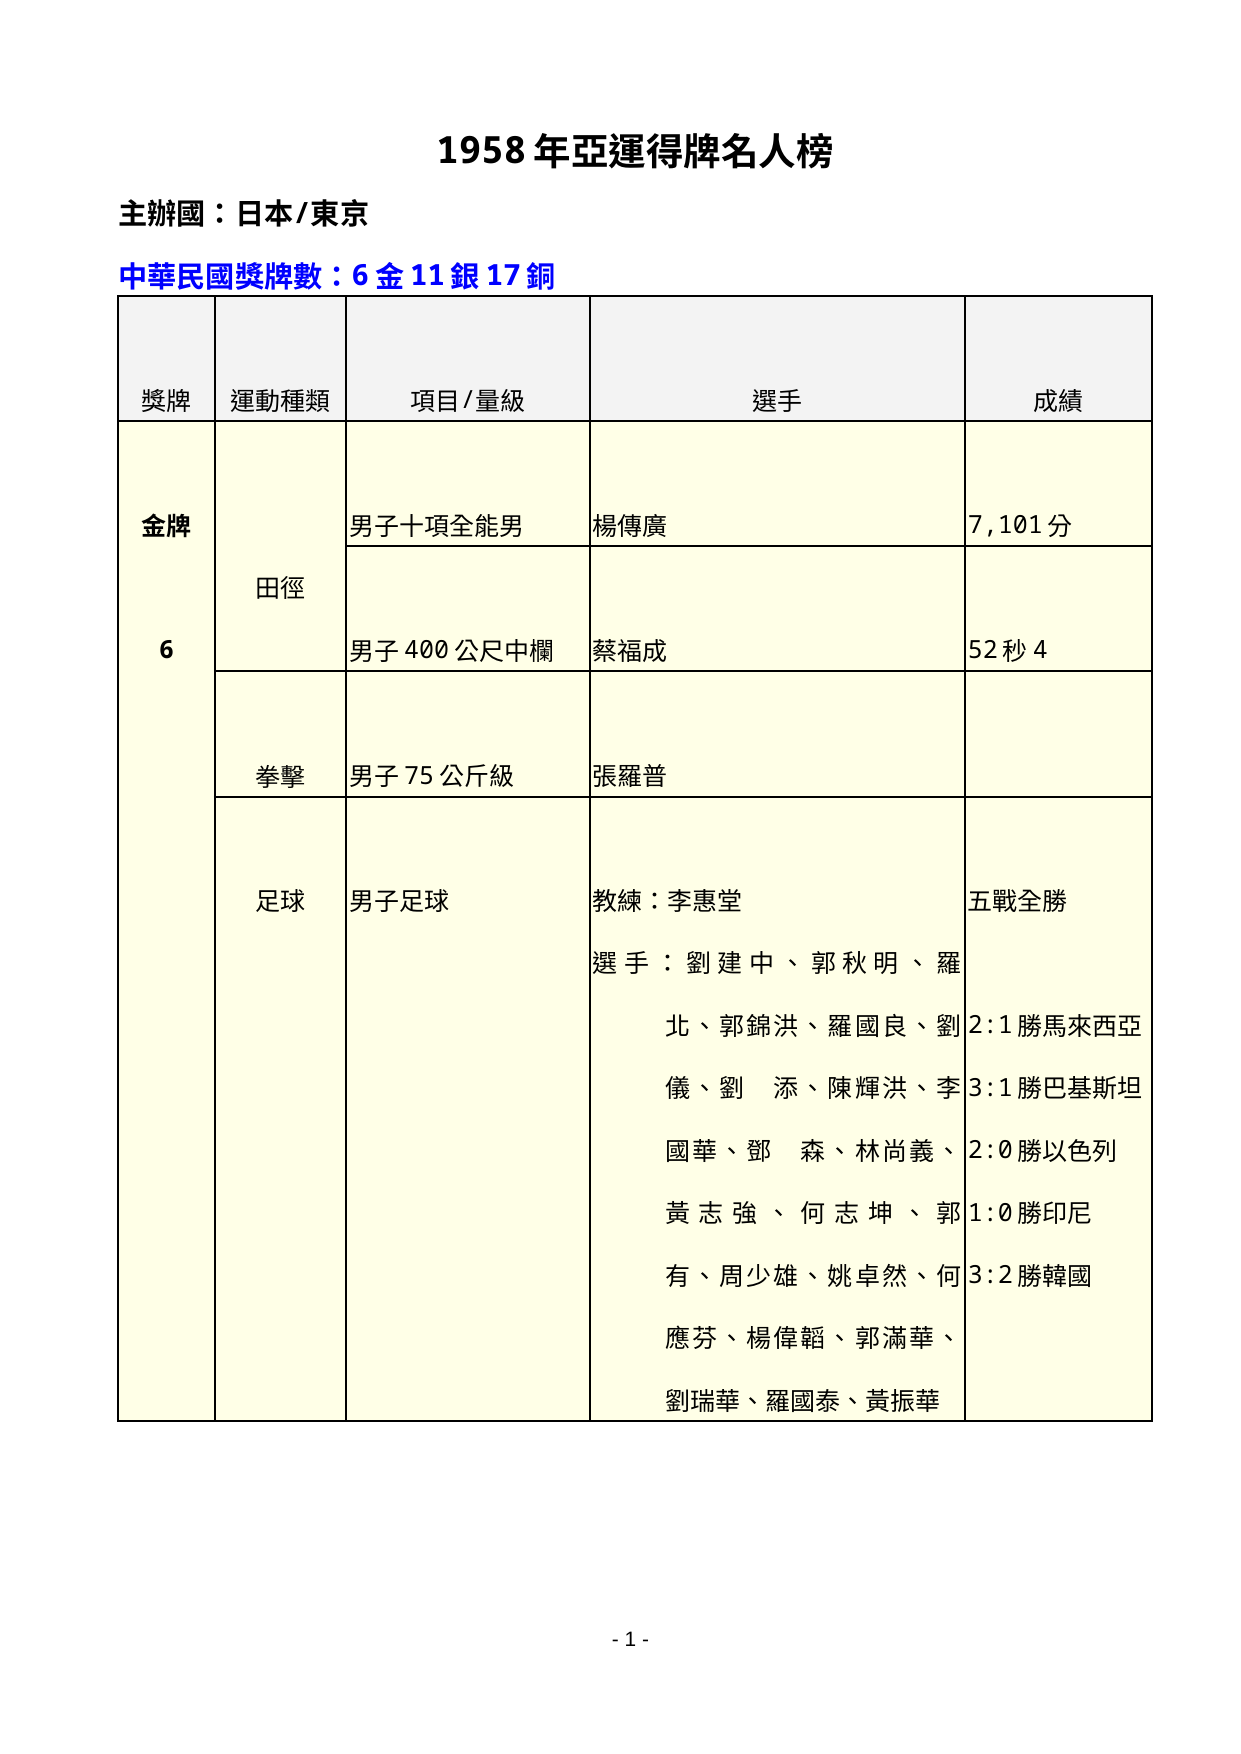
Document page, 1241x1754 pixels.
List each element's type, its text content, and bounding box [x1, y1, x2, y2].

table_header 獎牌 [119, 297, 214, 420]
table_cell 52秒4 [966, 547, 1151, 670]
table_cell 五戰全勝 2:1勝馬來西亞 3:1勝巴基斯坦 2:0勝以色列 1:0勝印尼 3:2勝韓國 [966, 798, 1151, 1420]
table_cell 男子400公尺中欄 [347, 547, 589, 670]
table_header 成績 [966, 297, 1151, 420]
table_cell 田徑 [216, 422, 345, 670]
table_cell 蔡福成 [591, 547, 964, 670]
table_header 選手 [591, 297, 964, 420]
table_cell 金牌 6 [119, 422, 214, 1420]
table_cell 男子75公斤級 [347, 672, 589, 796]
table_cell [966, 672, 1151, 796]
table_cell 教練：李惠堂 選手：劉建中、郭秋明、羅 北、郭錦洪、羅國良、劉 儀、劉 添、陳輝洪、李國華、鄧 森、林尚義、黃志強、何志坤、郭 有、周少雄、姚卓然、何應芬、楊偉韜、郭滿華、劉瑞華、羅國泰、黃振華 [591, 798, 964, 1420]
table_cell 男子足球 [347, 798, 589, 1420]
table_cell 拳擊 [216, 672, 345, 796]
text 中華民國獎牌數：6金11銀17銅 [118, 233, 1152, 295]
table_cell 7,101分 [966, 422, 1151, 545]
table_cell 足球 [216, 798, 345, 1420]
table_header 運動種類 [216, 297, 345, 420]
table_header 項目/量級 [347, 297, 589, 420]
table_cell 楊傳廣 [591, 422, 964, 545]
text 主辦國：日本/東京 [118, 170, 1152, 233]
text 1958年亞運得牌名人榜 [118, 108, 1152, 170]
table_cell 男子十項全能男 [347, 422, 589, 545]
table_cell 張羅普 [591, 672, 964, 796]
